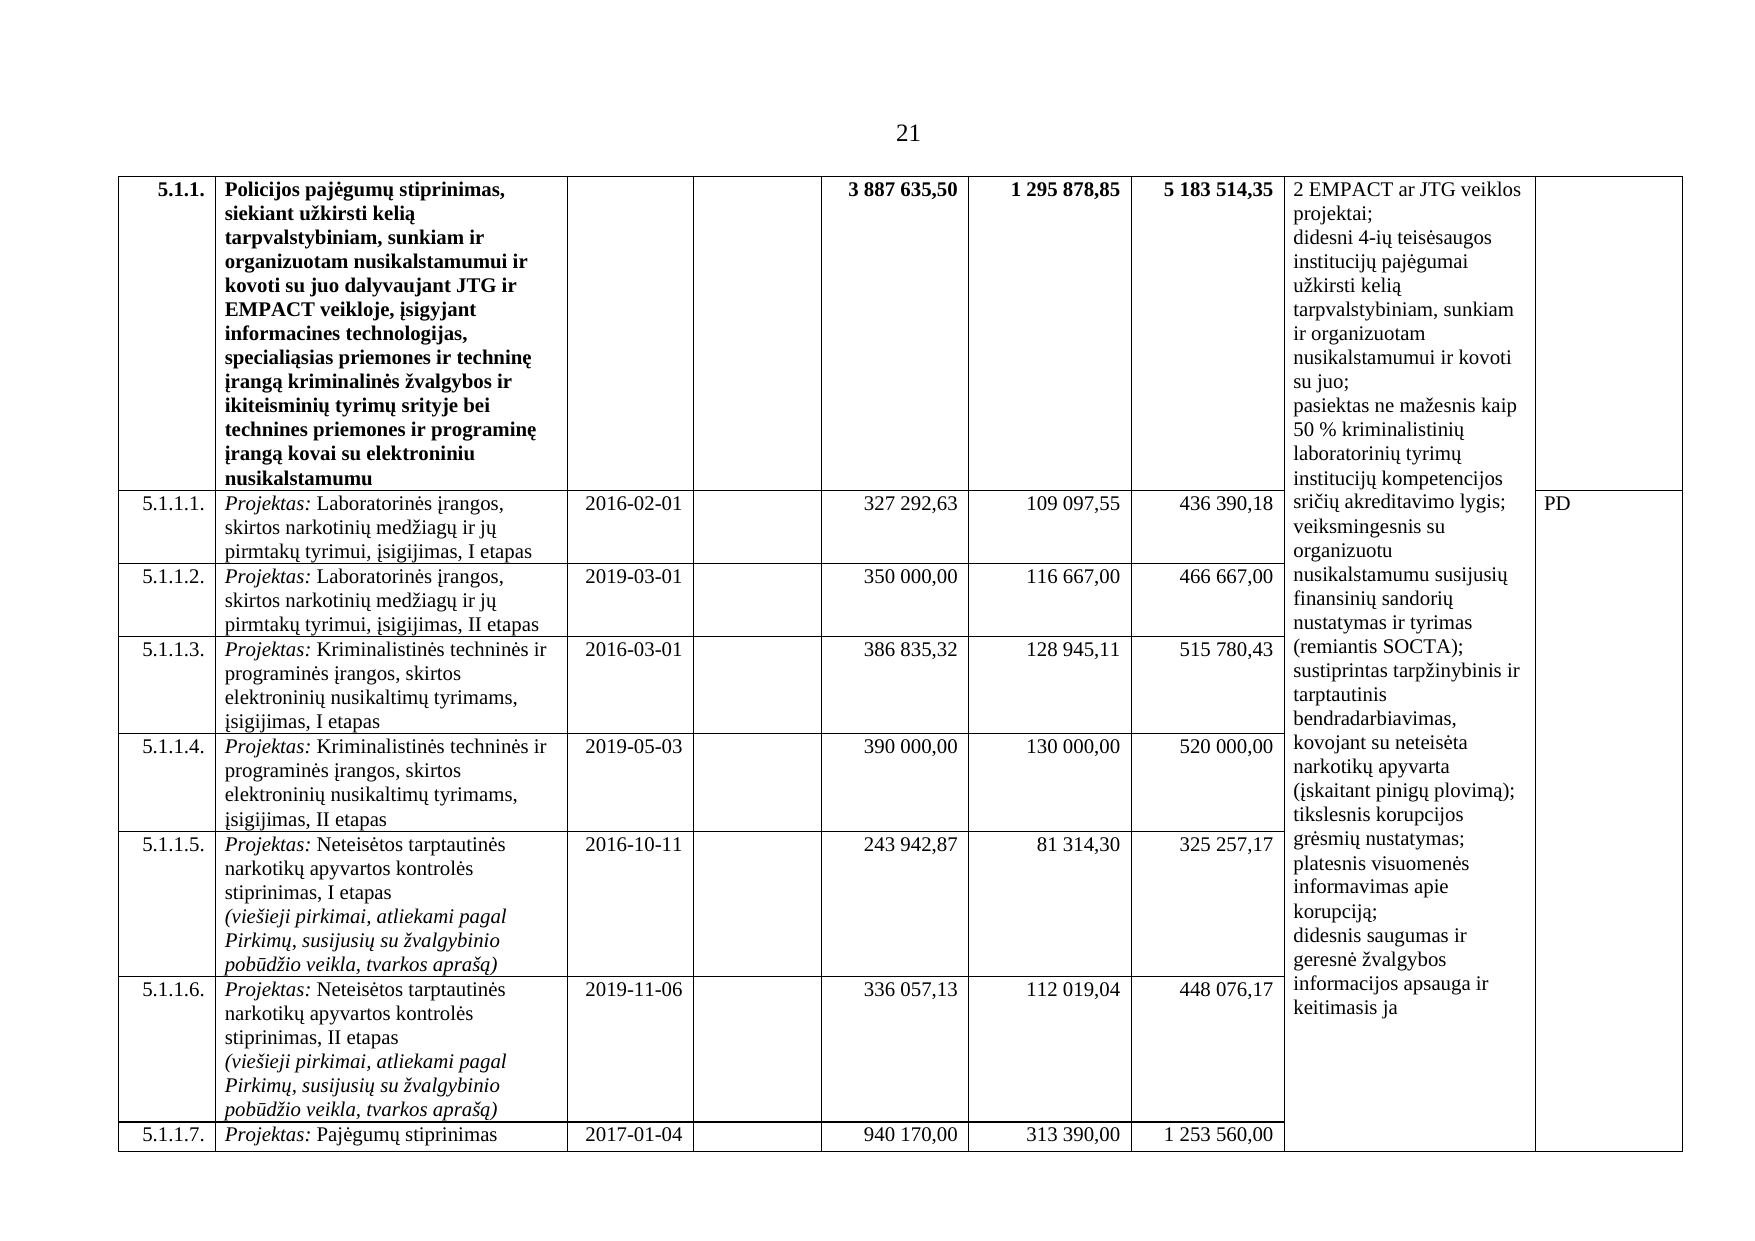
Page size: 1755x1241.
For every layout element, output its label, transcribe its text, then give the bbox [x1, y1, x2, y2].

table_cell [694, 832, 821, 976]
table_cell 448 076,17 [1132, 977, 1284, 1121]
table_cell 5.1.1.7. [119, 1123, 215, 1151]
table_cell Projektas: Pajėgumų stiprinimas [216, 1123, 567, 1151]
table_cell [694, 491, 821, 563]
table_cell [694, 1123, 821, 1151]
table_cell 109 097,55 [969, 491, 1131, 563]
table_cell 2017-01-04 [568, 1123, 693, 1151]
table_cell 5 183 514,35 [1132, 177, 1284, 489]
table_cell 313 390,00 [969, 1123, 1131, 1151]
table_cell 5.1.1.4. [119, 734, 215, 831]
table_cell 350 000,00 [822, 564, 968, 636]
table_cell 5.1.1.5. [119, 832, 215, 976]
table_cell 436 390,18 [1132, 491, 1284, 563]
table_cell 390 000,00 [822, 734, 968, 831]
table_cell [694, 977, 821, 1121]
table_cell [694, 734, 821, 831]
table_cell 81 314,30 [969, 832, 1131, 976]
table_cell 327 292,63 [822, 491, 968, 563]
table_cell 130 000,00 [969, 734, 1131, 831]
table_cell PD [1536, 491, 1682, 1151]
table_cell 1 295 878,85 [969, 177, 1131, 489]
table_cell 112 019,04 [969, 977, 1131, 1121]
table_cell [568, 177, 693, 489]
table_cell 243 942,87 [822, 832, 968, 976]
table_cell Projektas: Laboratorinės įrangos, skirtos narkotinių medžiagų ir jų pirmtakų tyrimui, įsigijimas, II etapas [216, 564, 567, 636]
table_cell [694, 177, 821, 489]
table_cell 2 EMPACT ar JTG veiklos projektai; didesni 4-ių teisėsaugos institucijų pajėgumai užkirsti kelią tarpvalstybiniam, sunkiam ir organizuotam nusikalstamumui ir kovoti su juo; pasiektas ne mažesnis kaip 50 % kriminalistinių laboratorinių tyrimų institucijų kompetencijos sričių akreditavimo lygis; veiksmingesnis su organizuotu nusikalstamumu susijusių finansinių sandorių nustatymas ir tyrimas (remiantis SOCTA); sustiprintas tarpžinybinis ir tarptautinis bendradarbiavimas, kovojant su neteisėta narkotikų apyvarta (įskaitant pinigų plovimą); tikslesnis korupcijos grėsmių nustatymas; platesnis visuomenės informavimas apie korupciją; didesnis saugumas ir geresnė žvalgybos informacijos apsauga ir keitimasis ja [1285, 177, 1535, 1151]
table_cell Projektas: Neteisėtos tarptautinės narkotikų apyvartos kontrolės stiprinimas, I etapas (viešieji pirkimai, atliekami pagal Pirkimų, susijusių su žvalgybinio pobūdžio veikla, tvarkos aprašą) [216, 832, 567, 976]
table_cell 940 170,00 [822, 1123, 968, 1151]
table_cell 128 945,11 [969, 637, 1131, 733]
table_cell [1536, 177, 1682, 489]
table_cell 5.1.1. [119, 177, 215, 489]
table_cell 116 667,00 [969, 564, 1131, 636]
table_cell 1 253 560,00 [1132, 1123, 1284, 1151]
table_cell 5.1.1.2. [119, 564, 215, 636]
table_cell 520 000,00 [1132, 734, 1284, 831]
table_cell [694, 637, 821, 733]
table_cell 2016-03-01 [568, 637, 693, 733]
table_cell 386 835,32 [822, 637, 968, 733]
table_cell 2019-11-06 [568, 977, 693, 1121]
table_cell Policijos pajėgumų stiprinimas, siekiant užkirsti kelią tarpvalstybiniam, sunkiam ir organizuotam nusikalstamumui ir kovoti su juo dalyvaujant JTG ir EMPACT veikloje, įsigyjant informacines technologijas, specialiąsias priemones ir techninę įrangą kriminalinės žvalgybos ir ikiteisminių tyrimų srityje bei technines priemones ir programinę įrangą kovai su elektroniniu nusikalstamumu [216, 177, 567, 489]
table_cell 336 057,13 [822, 977, 968, 1121]
table_cell 2016-10-11 [568, 832, 693, 976]
table_cell 515 780,43 [1132, 637, 1284, 733]
table_cell 466 667,00 [1132, 564, 1284, 636]
table_cell 2019-03-01 [568, 564, 693, 636]
table_cell 2016-02-01 [568, 491, 693, 563]
table_cell 5.1.1.6. [119, 977, 215, 1121]
table_cell Projektas: Neteisėtos tarptautinės narkotikų apyvartos kontrolės stiprinimas, II etapas (viešieji pirkimai, atliekami pagal Pirkimų, susijusių su žvalgybinio pobūdžio veikla, tvarkos aprašą) [216, 977, 567, 1121]
table_cell Projektas: Kriminalistinės techninės ir programinės įrangos, skirtos elektroninių nusikaltimų tyrimams, įsigijimas, I etapas [216, 637, 567, 733]
table_cell 2019-05-03 [568, 734, 693, 831]
table_cell Projektas: Kriminalistinės techninės ir programinės įrangos, skirtos elektroninių nusikaltimų tyrimams, įsigijimas, II etapas [216, 734, 567, 831]
table_cell 5.1.1.1. [119, 491, 215, 563]
table_cell [694, 564, 821, 636]
table_cell 325 257,17 [1132, 832, 1284, 976]
table_cell 3 887 635,50 [822, 177, 968, 489]
table_cell Projektas: Laboratorinės įrangos, skirtos narkotinių medžiagų ir jų pirmtakų tyrimui, įsigijimas, I etapas [216, 491, 567, 563]
table_cell 5.1.1.3. [119, 637, 215, 733]
